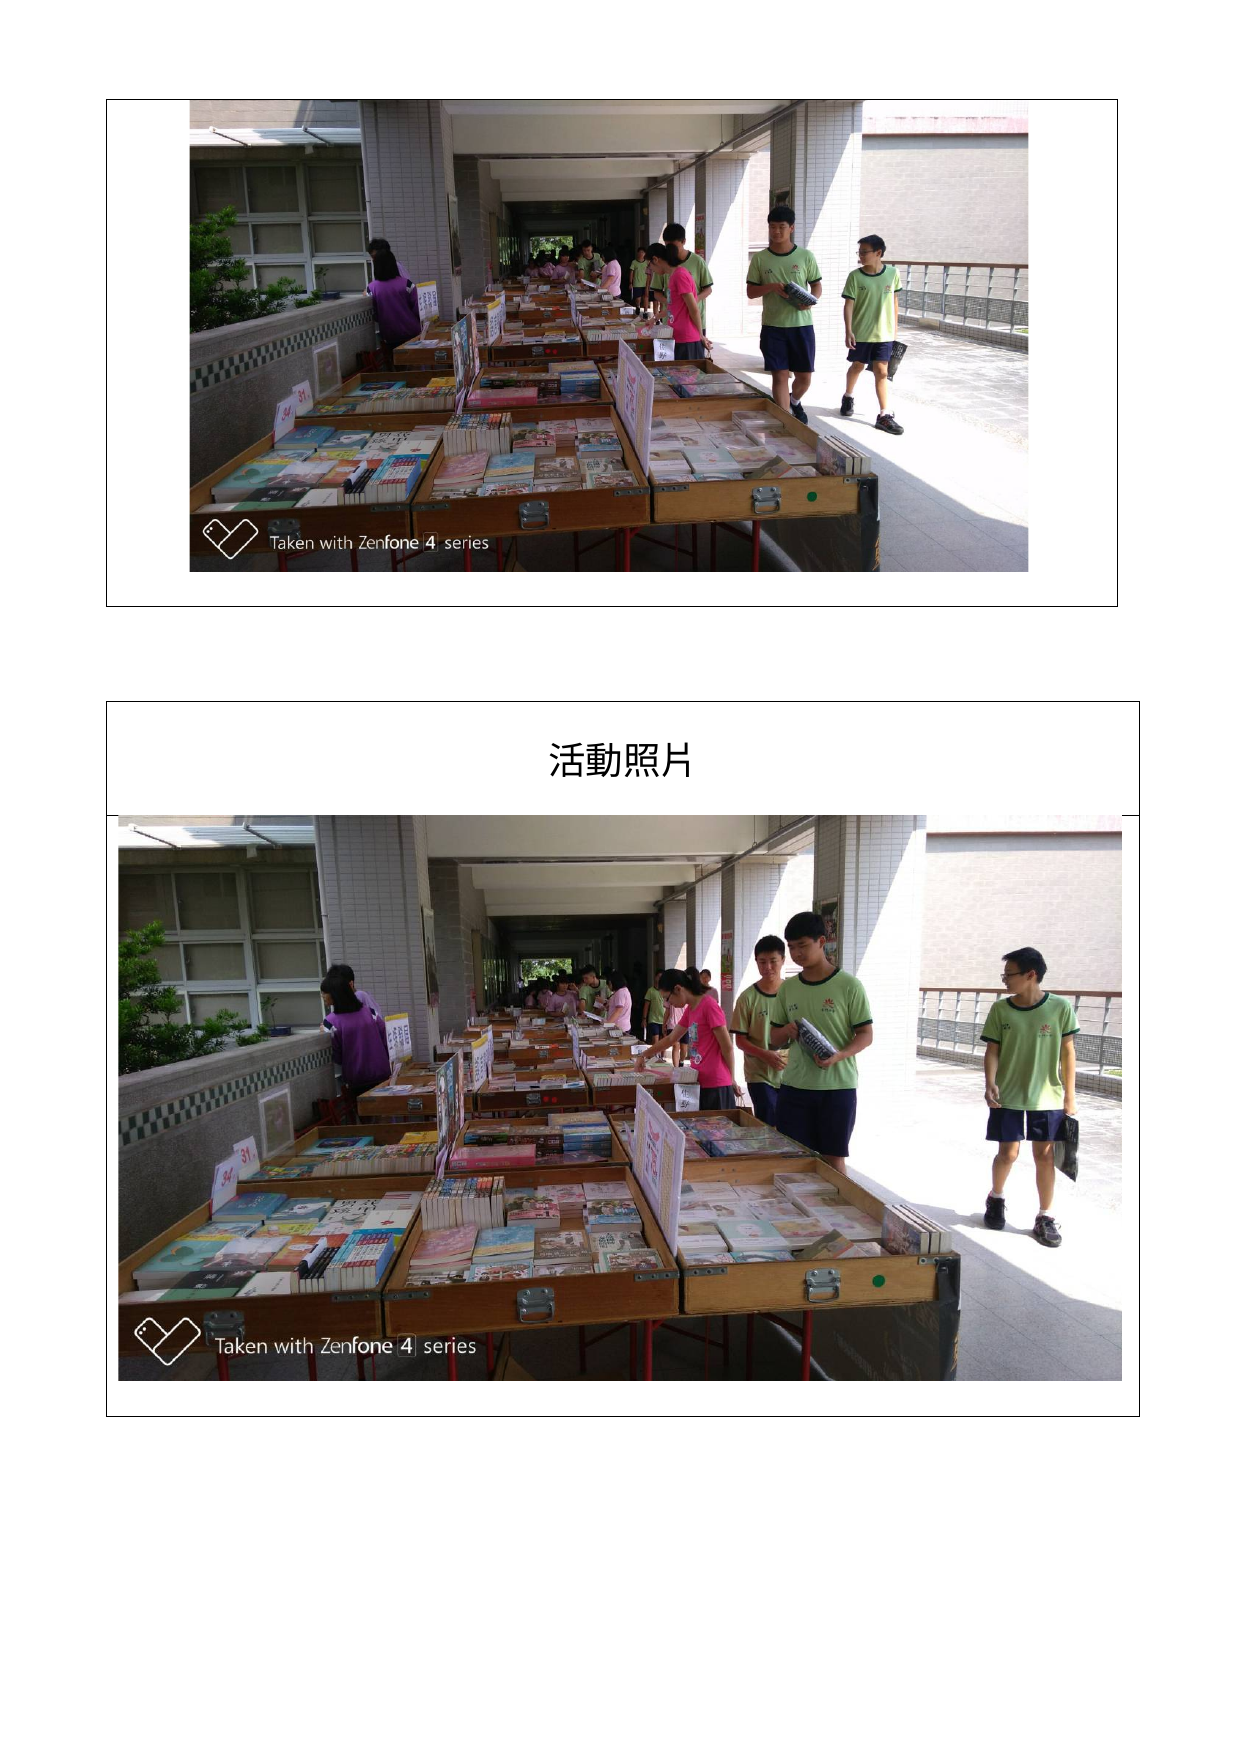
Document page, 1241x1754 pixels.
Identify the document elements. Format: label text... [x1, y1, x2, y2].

picture [189, 100, 1029, 572]
table_cell [107, 816, 1139, 1416]
table_header 活動照片 [107, 702, 1139, 814]
picture [118, 815, 1122, 1381]
table_cell [107, 100, 1117, 606]
